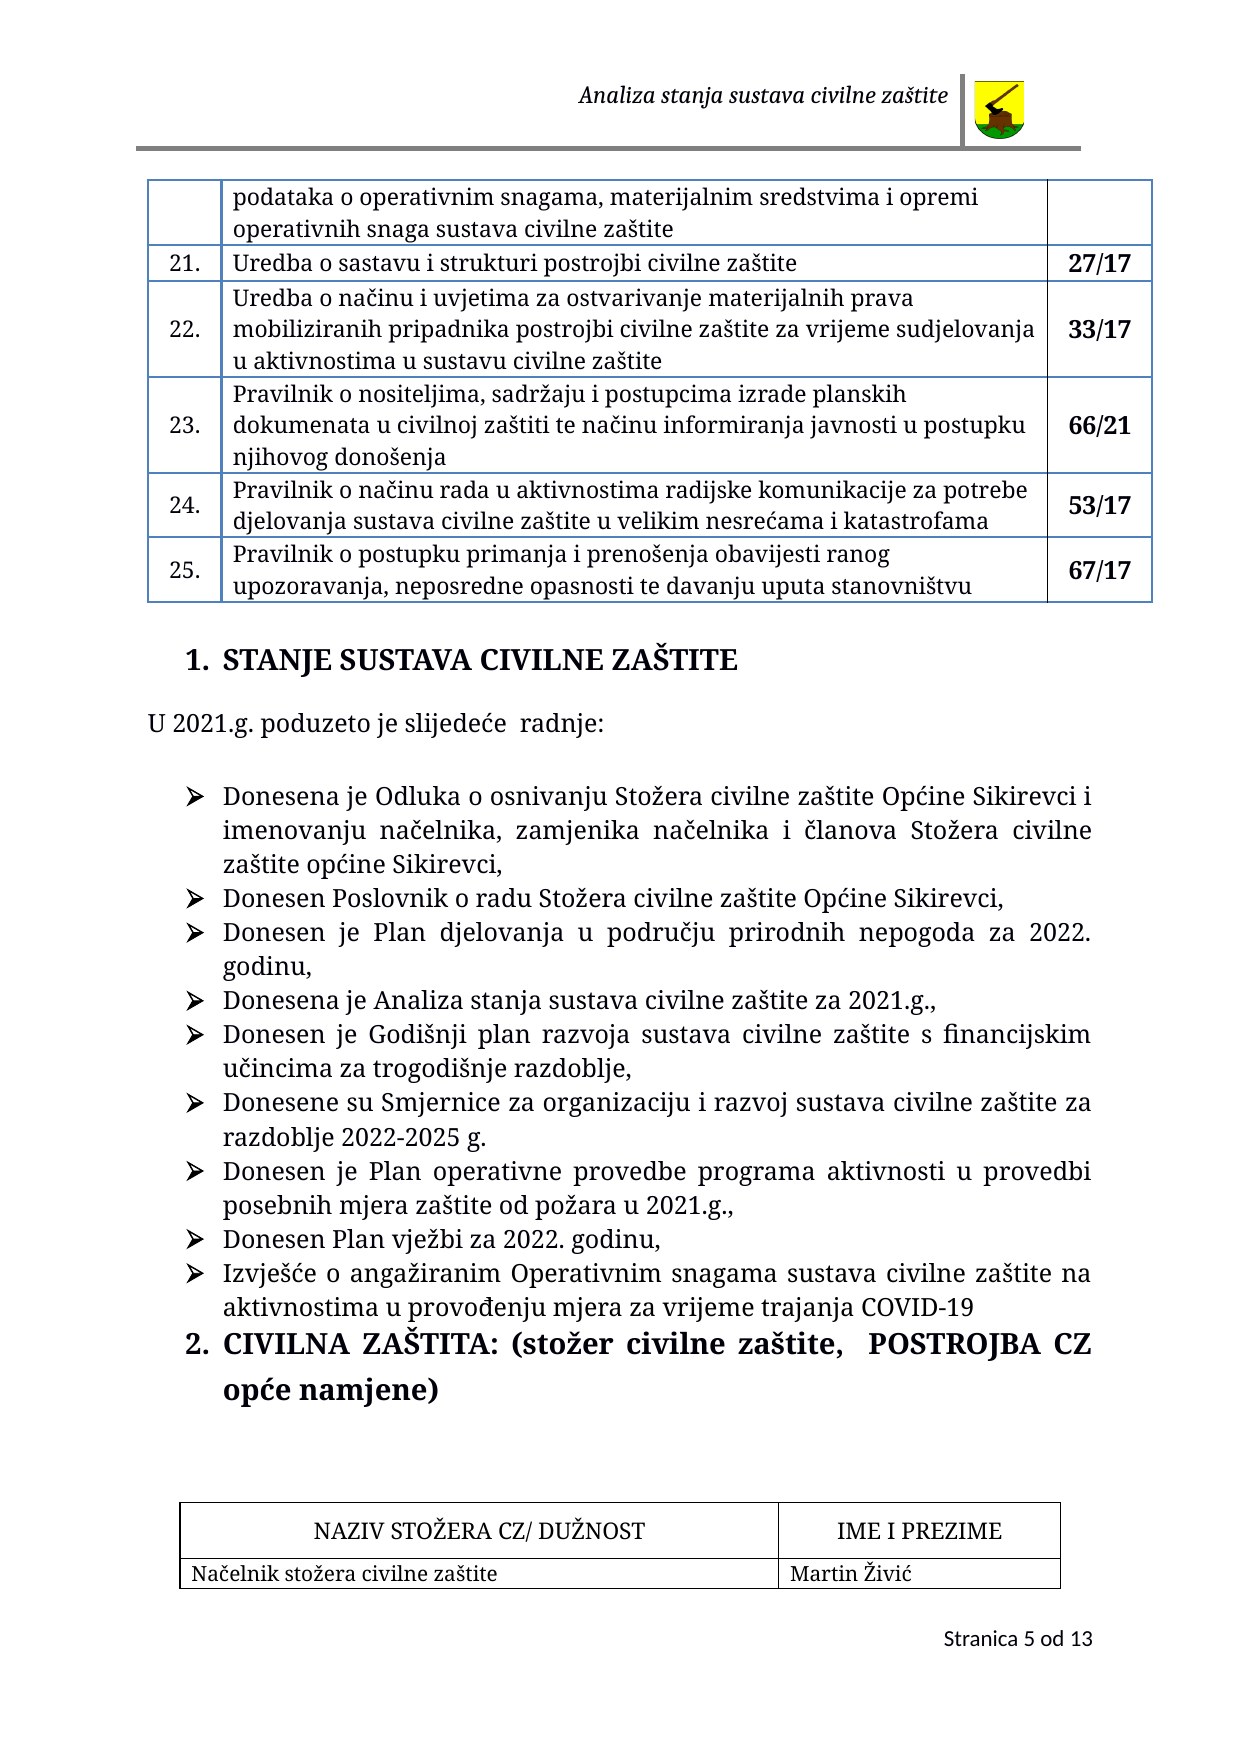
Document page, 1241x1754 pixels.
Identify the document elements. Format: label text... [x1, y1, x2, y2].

table_cell 27/17 [1048, 246, 1151, 280]
table_cell Uredba o načinu i uvjetima za ostvarivanje materijalnih prava mobiliziranih pripadnika postrojbi civilne zaštite za vrijeme sudjelovanja u aktivnostima u sustavu civilne zaštite [223, 282, 1047, 376]
list Donesen Plan vježbi za 2022. godinu, [185, 1221, 1093, 1255]
table_cell 53/17 [1048, 474, 1151, 536]
list Izvješće o angažiranim Operativnim snagama sustava civilne zaštite na aktivnostima u provođenju mjera za vrijeme trajanja COVID-19 [185, 1255, 1093, 1323]
table_cell 25. [149, 538, 220, 601]
table_cell Uredba o sastavu i strukturi postrojbi civilne zaštite [223, 246, 1047, 280]
list Donesena je Odluka o osnivanju Stožera civilne zaštite Općine Sikirevci i imenovanju načelnika, zamjenika načelnika i članova Stožera civilne zaštite općine Sikirevci, [185, 778, 1093, 881]
table_cell 66/21 [1048, 378, 1151, 472]
table_cell Načelnik stožera civilne zaštite [181, 1559, 778, 1588]
table_cell podataka o operativnim snagama, materijalnim sredstvima i opremi operativnih snaga sustava civilne zaštite [223, 181, 1047, 244]
table_cell [149, 181, 220, 244]
table_cell Martin Živić [779, 1559, 1060, 1588]
picture [974, 81, 1024, 139]
table_cell 33/17 [1048, 282, 1151, 376]
table_header NAZIV STOŽERA CZ/ DUŽNOST [181, 1503, 778, 1558]
list Donesen Poslovnik o radu Stožera civilne zaštite Općine Sikirevci, [185, 881, 1093, 915]
table_cell 21. [149, 246, 220, 280]
table_cell 22. [149, 282, 220, 376]
list STANJE SUSTAVA CIVILNE ZAŠTITE [185, 639, 1093, 678]
table_cell Pravilnik o nositeljima, sadržaju i postupcima izrade planskih dokumenata u civilnoj zaštiti te načinu informiranja javnosti u postupku njihovog donošenja [223, 378, 1047, 472]
table_cell Pravilnik o načinu rada u aktivnostima radijske komunikacije za potrebe djelovanja sustava civilne zaštite u velikim nesrećama i katastrofama [223, 474, 1047, 536]
list Donesen je Plan djelovanja u području prirodnih nepogoda za 2022. godinu, [185, 915, 1093, 983]
table_header IME I PREZIME [779, 1503, 1060, 1558]
list Donesen je Plan operativne provedbe programa aktivnosti u provedbi posebnih mjera zaštite od požara u 2021.g., [185, 1153, 1093, 1221]
list Donesena je Analiza stanja sustava civilne zaštite za 2021.g., [185, 983, 1093, 1017]
table_cell [1048, 181, 1151, 244]
text U 2021.g. poduzeto je slijedeće radnje: [148, 705, 1093, 739]
table_cell 23. [149, 378, 220, 472]
list CIVILNA ZAŠTITA: (stožer civilne zaštite, POSTROJBA CZ opće namjene) [185, 1323, 1093, 1409]
table_cell 67/17 [1048, 538, 1151, 601]
list Donesene su Smjernice za organizaciju i razvoj sustava civilne zaštite za razdoblje 2022-2025 g. [185, 1085, 1093, 1153]
list Donesen je Godišnji plan razvoja sustava civilne zaštite s financijskim učincima za trogodišnje razdoblje, [185, 1017, 1093, 1085]
table_cell 24. [149, 474, 220, 536]
table_cell Pravilnik o postupku primanja i prenošenja obavijesti ranog upozoravanja, neposredne opasnosti te davanju uputa stanovništvu [223, 538, 1047, 601]
